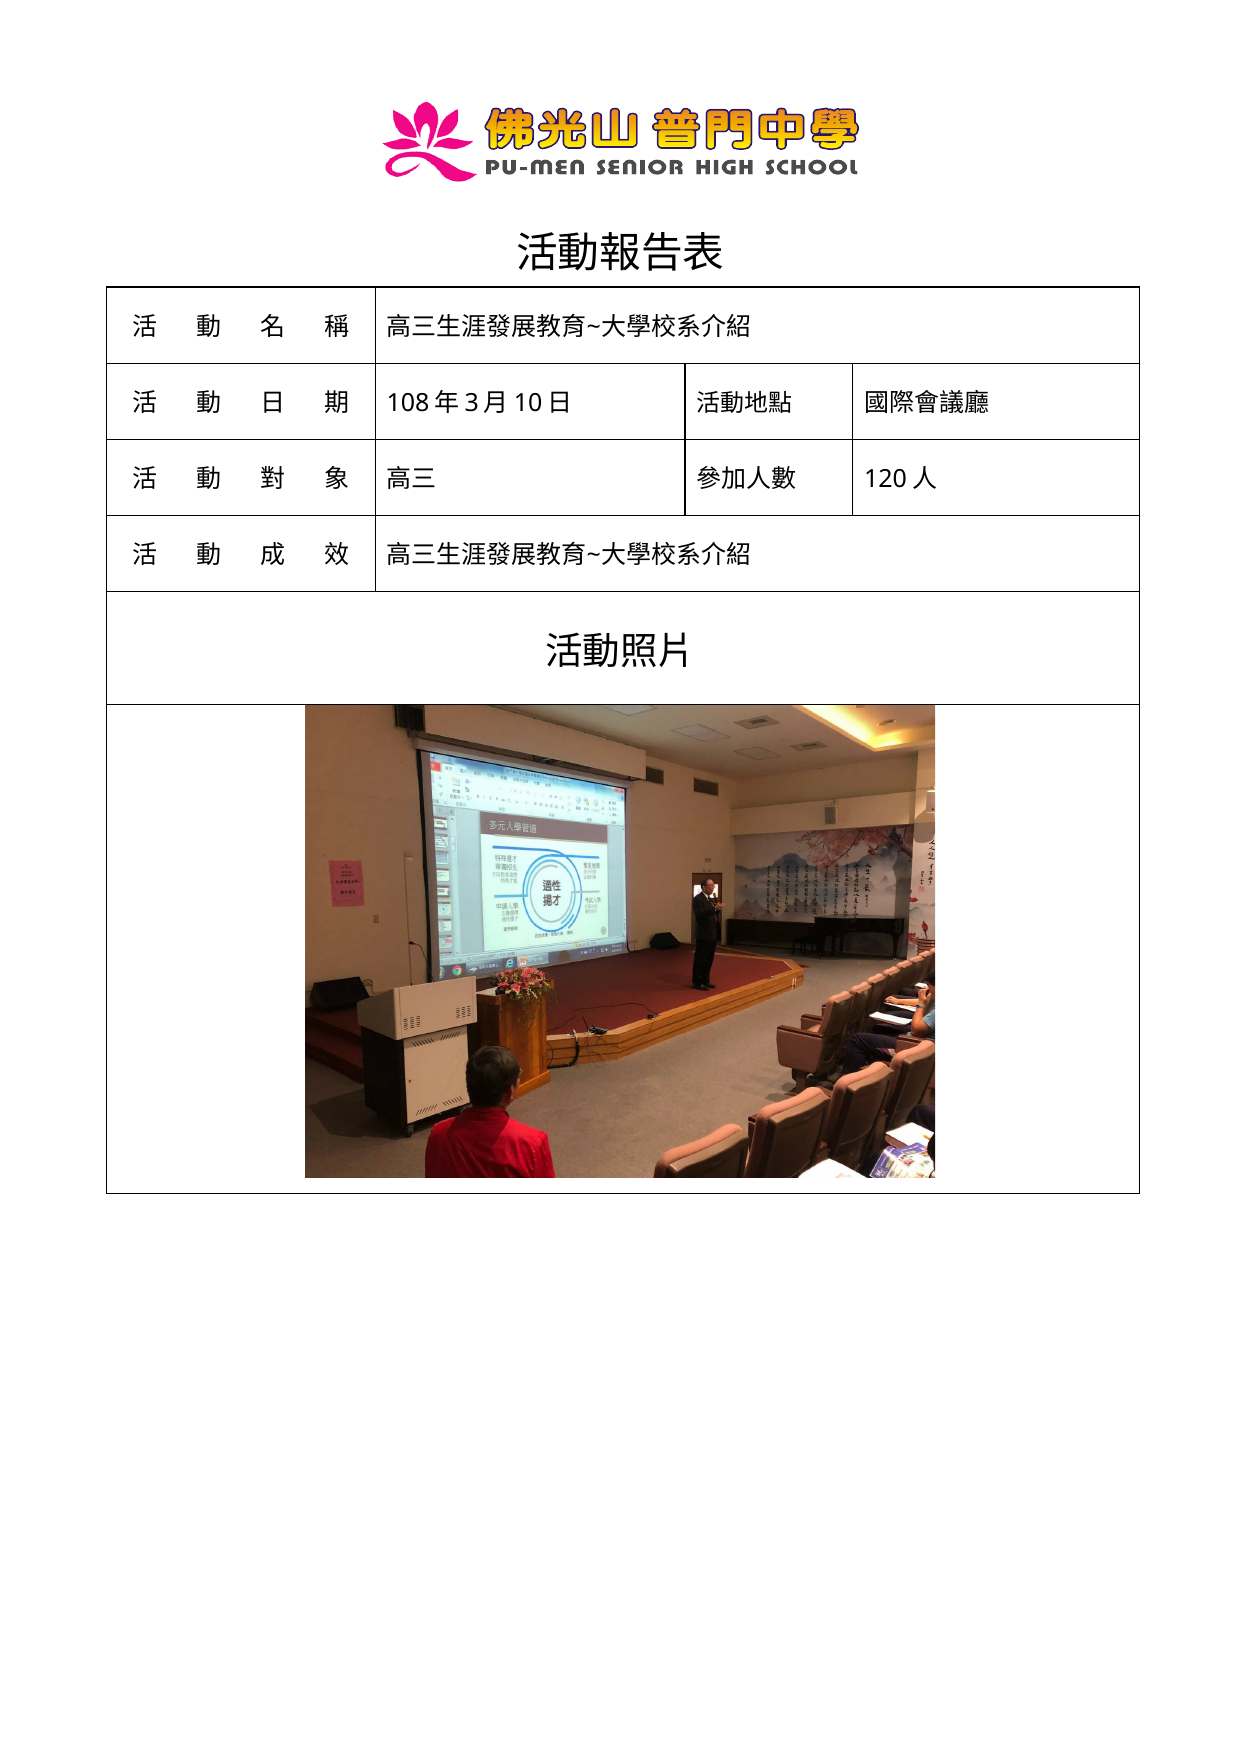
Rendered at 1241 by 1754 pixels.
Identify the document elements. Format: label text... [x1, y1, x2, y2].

table_cell 108年3月10日 [376, 364, 684, 438]
table_header 高三生涯發展教育~大學校系介紹 [376, 288, 1139, 362]
text 活動報告表 [118, 211, 1122, 286]
table_header 活動名稱 [107, 288, 375, 362]
table_cell 活動成效 [107, 516, 375, 591]
table_cell 國際會議廳 [853, 364, 1139, 438]
table_cell [107, 705, 1139, 1193]
table_cell 活動對象 [107, 440, 375, 514]
table_cell 參加人數 [686, 440, 852, 514]
picture [378, 98, 862, 185]
table_cell 120人 [853, 440, 1139, 514]
table_cell 活動日期 [107, 364, 375, 438]
picture [305, 705, 936, 1178]
table_cell 高三生涯發展教育~大學校系介紹 [376, 516, 1139, 591]
table_cell 活動地點 [686, 364, 852, 438]
table_cell 活動照片 [107, 592, 1139, 704]
table_cell 高三 [376, 440, 684, 514]
